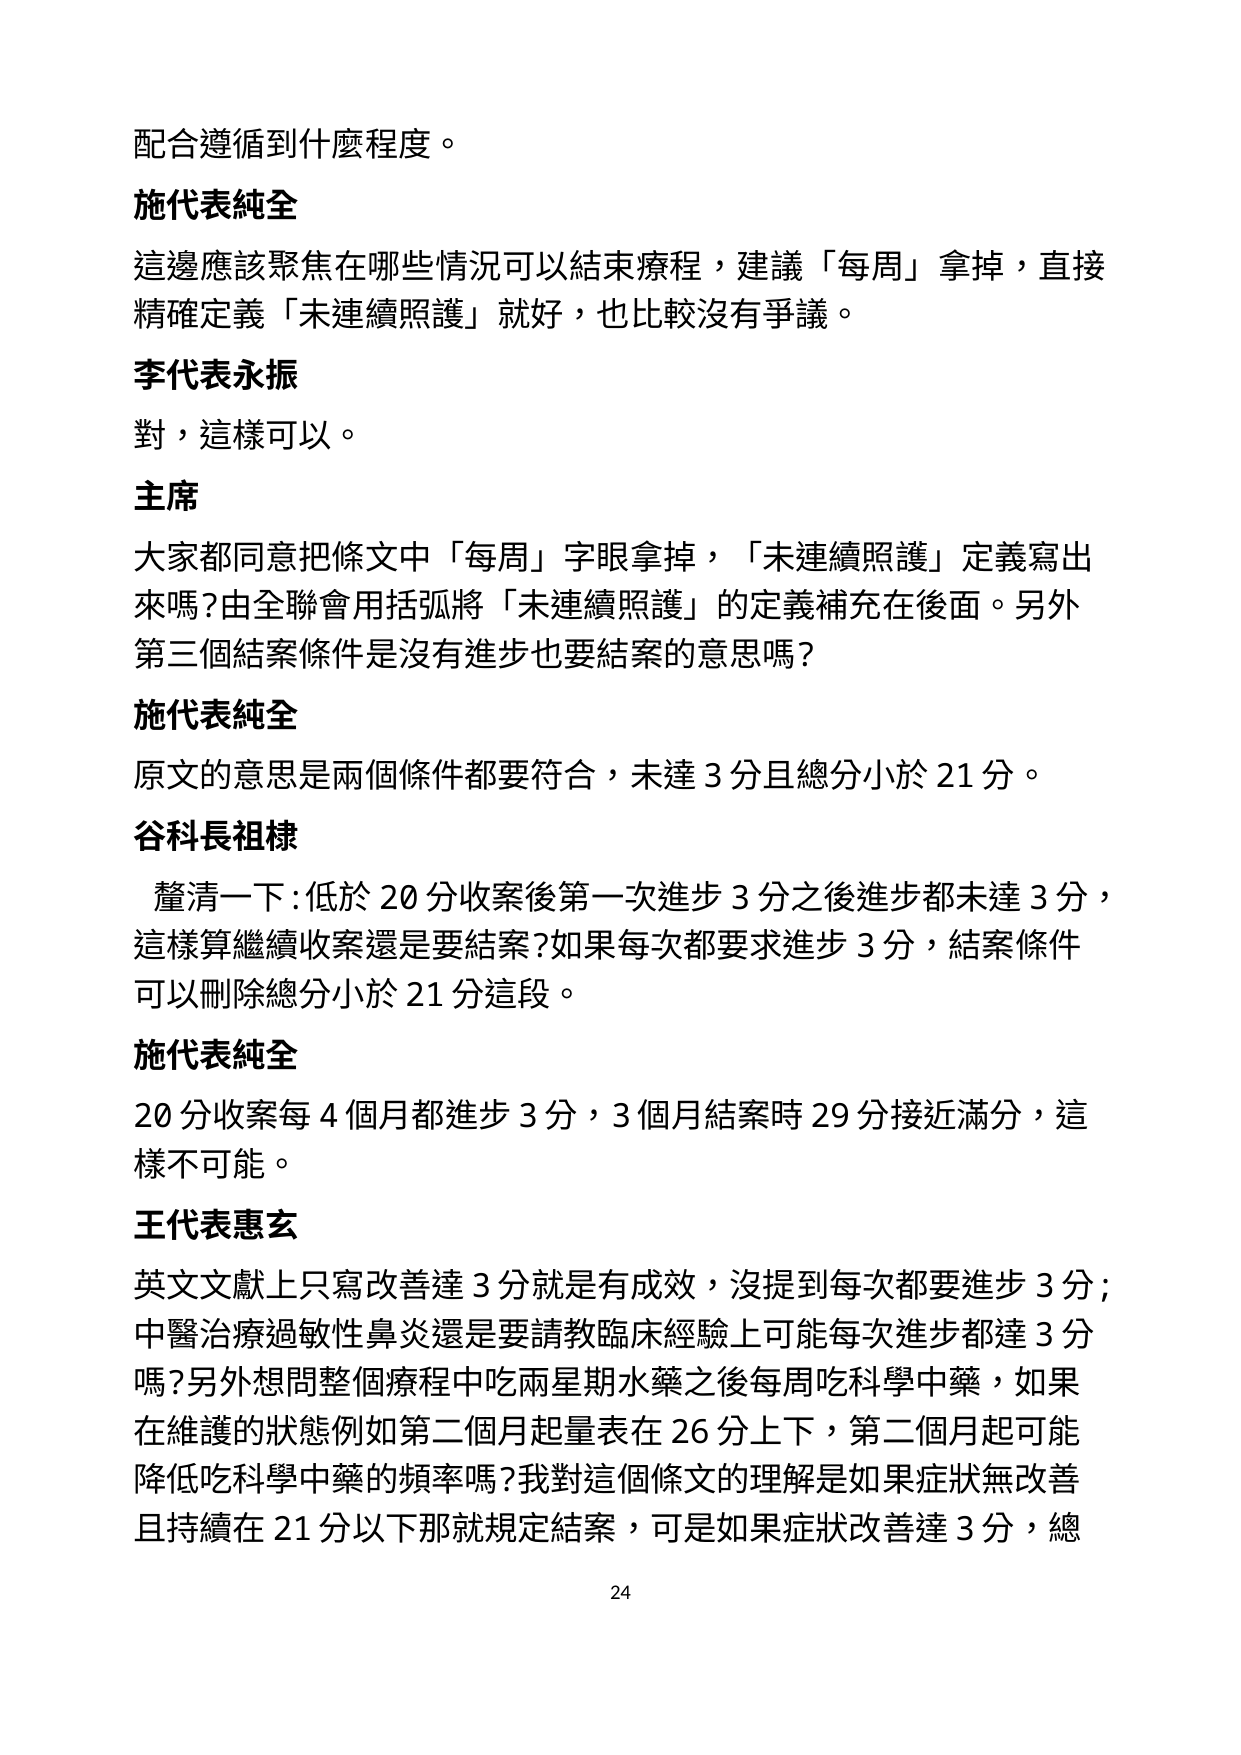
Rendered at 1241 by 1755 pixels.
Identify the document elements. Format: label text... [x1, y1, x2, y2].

text 對，這樣可以。 [133, 409, 1107, 457]
text 配合遵循到什麼程度。 [133, 118, 1107, 166]
text 釐清一下:低於20分收案後第一次進步3分之後進步都未達3分，這樣算繼續收案還是要結案?如果每次都要求進步3分，結案條件可以刪除總分小於21分這段。 [133, 871, 1107, 1016]
text 大家都同意把條文中「每周」字眼拿掉，「未連續照護」定義寫出來嗎?由全聯會用括弧將「未連續照護」的定義補充在後面。另外第三個結案條件是沒有進步也要結案的意思嗎? [133, 531, 1107, 676]
text 施代表純全 [133, 179, 1107, 227]
text 施代表純全 [133, 688, 1107, 737]
text 李代表永振 [133, 348, 1107, 397]
text 英文文獻上只寫改善達3分就是有成效，沒提到每次都要進步3分;中醫治療過敏性鼻炎還是要請教臨床經驗上可能每次進步都達3分嗎?另外想問整個療程中吃兩星期水藥之後每周吃科學中藥，如果在維護的狀態例如第二個月起量表在26分上下，第二個月起可能降低吃科學中藥的頻率嗎?我對這個條文的理解是如果症狀無改善且持續在21分以下那就規定結案，可是如果症狀改善達3分，總分超過21分就繼續照護，收案分數夠低才有可能每次進步3分。兩項條件中其中一項不符合就繼續收案，這樣懂我的意思嗎? [133, 1259, 1107, 1550]
text 原文的意思是兩個條件都要符合，未達3分且總分小於21分。 [133, 749, 1107, 797]
text 施代表純全 [133, 1028, 1107, 1077]
text 谷科長祖棣 [133, 810, 1107, 858]
text 主席 [133, 470, 1107, 518]
text 20分收案每4個月都進步3分，3個月結案時29分接近滿分，這樣不可能。 [133, 1089, 1107, 1186]
text 王代表惠玄 [133, 1198, 1107, 1247]
text 這邊應該聚焦在哪些情況可以結束療程，建議「每周」拿掉，直接精確定義「未連續照護」就好，也比較沒有爭議。 [133, 239, 1107, 336]
